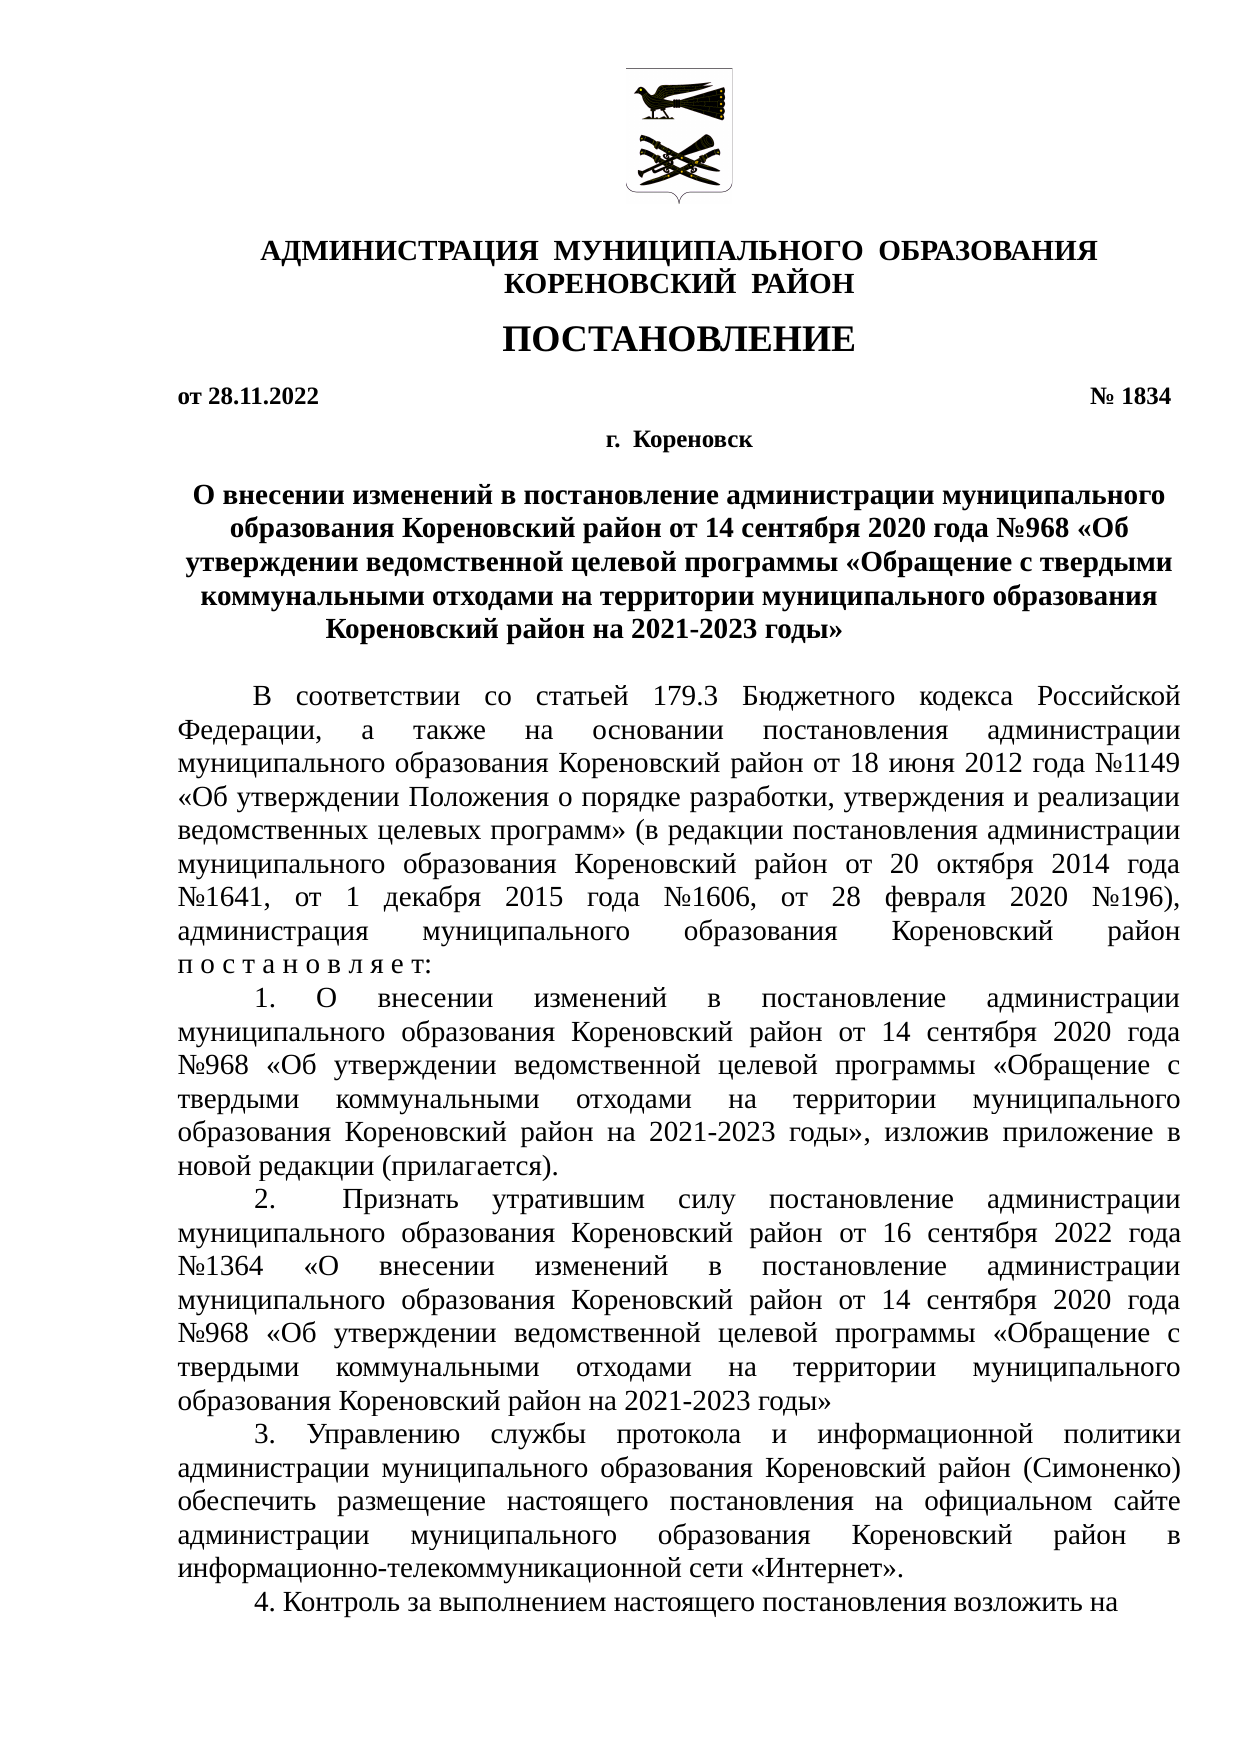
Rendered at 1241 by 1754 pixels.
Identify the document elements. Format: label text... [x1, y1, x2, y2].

text 2. Признать утратившим силу постановление администрации муниципального образования Кореновский район от 16 сентября 2022 года №1364 «О внесении изменений в постановление администрации муниципального образования Кореновский район от 14 сентября 2020 года №968 «Об утверждении ведомственной целевой программы «Обращение с твердыми коммунальными отходами на территории муниципального образования Кореновский район на 2021-2023 годы» [177, 1181, 1181, 1416]
text В соответствии со статьей 179.3 Бюджетного кодекса Российской Федерации, а также на основании постановления администрации муниципального образования Кореновский район от 18 июня 2012 года №1149 «Об утверждении Положения о порядке разработки, утверждения и реализации ведомственных целевых программ» (в редакции постановления администрации муниципального образования Кореновский район от 20 октября 2014 года №1641, от 1 декабря 2015 года №1606, от 28 февраля 2020 №196), администрация муниципального образования Кореновский район п о с т а н о в л я е т: [177, 678, 1181, 980]
text г. Кореновск [177, 424, 1181, 453]
text 1. О внесении изменений в постановление администрации муниципального образования Кореновский район от 14 сентября 2020 года №968 «Об утверждении ведомственной целевой программы «Обращение с твердыми коммунальными отходами на территории муниципального образования Кореновский район на 2021-2023 годы», изложив приложение в новой редакции (прилагается). [177, 980, 1181, 1181]
text О внесении изменений в постановление администрации муниципального образования Кореновский район от 14 сентября 2020 года №968 «Об утверждении ведомственной целевой программы «Обращение с твердыми коммунальными отходами на территории муниципального образования Кореновский район на 2021-2023 годы» [177, 477, 1181, 645]
subtitle КОРЕНОВСКИЙ РАЙОН [177, 266, 1181, 300]
text 4. Контроль за выполнением настоящего постановления возложить на [177, 1584, 1181, 1617]
subtitle АДМИНИСТРАЦИЯ МУНИЦИПАЛЬНОГО ОБРАЗОВАНИЯ [177, 233, 1181, 266]
text 3. Управлению службы протокола и информационной политики администрации муниципального образования Кореновский район (Симоненко) обеспечить размещение настоящего постановления на официальном сайте администрации муниципального образования Кореновский район в информационно-телекоммуникационной сети «Интернет». [177, 1416, 1181, 1584]
picture [626, 68, 733, 204]
text от 28.11.2022 № 1834 [177, 381, 1181, 410]
subtitle ПОСТАНОВЛЕНИЕ [177, 316, 1181, 359]
